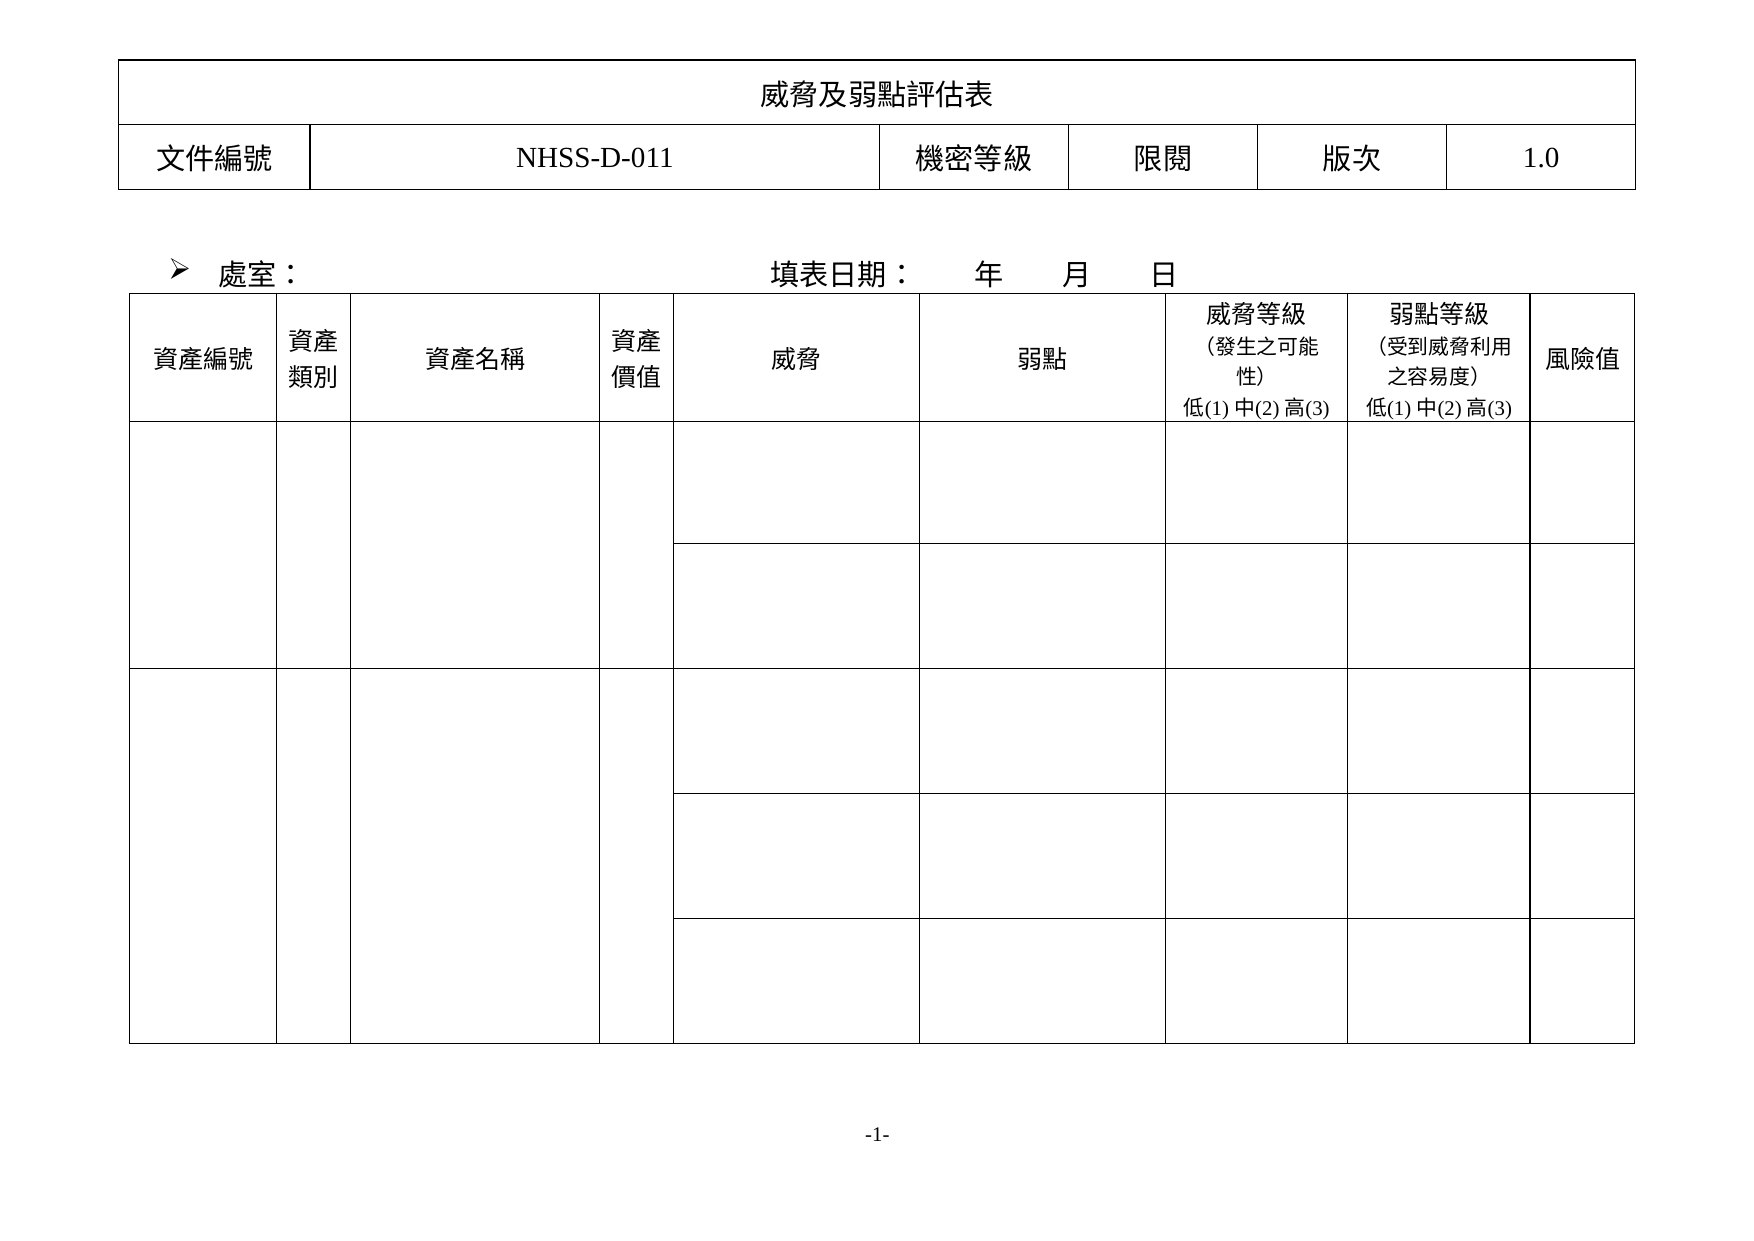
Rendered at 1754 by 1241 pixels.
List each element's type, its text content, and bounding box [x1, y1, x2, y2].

table_header 威脅等級 （發生之可能性） 低(1) 中(2) 高(3) [1166, 294, 1347, 421]
table_cell [600, 422, 673, 668]
table_cell [1166, 422, 1347, 543]
table_cell [130, 669, 276, 1043]
list 處室： 填表日期： 年 月 日 [168, 231, 1636, 293]
table_header 弱點 [920, 294, 1165, 421]
table_header 威脅 [674, 294, 919, 421]
table_cell [1166, 544, 1347, 668]
table_cell [920, 669, 1165, 793]
table_cell [600, 669, 673, 1043]
table_cell [351, 422, 599, 668]
table_header 風險值 [1531, 294, 1634, 421]
table_cell [1348, 919, 1529, 1043]
table_cell [130, 422, 276, 668]
table_cell [277, 422, 350, 668]
table_cell [674, 422, 919, 543]
table_cell [1348, 669, 1529, 793]
table_cell [920, 422, 1165, 543]
table_cell [674, 794, 919, 918]
table_cell [1531, 669, 1634, 793]
table_cell [920, 794, 1165, 918]
table_header 資產價值 [600, 294, 673, 421]
table_cell [920, 544, 1165, 668]
table_cell [1166, 669, 1347, 793]
table_cell [1348, 544, 1529, 668]
table_cell [1166, 919, 1347, 1043]
table_header 弱點等級 （受到威脅利用之容易度） 低(1) 中(2) 高(3) [1348, 294, 1529, 421]
table_cell [277, 669, 350, 1043]
table_header 資產名稱 [351, 294, 599, 421]
table_cell [351, 669, 599, 1043]
table_cell [1166, 794, 1347, 918]
table_cell [1348, 794, 1529, 918]
table_cell [920, 919, 1165, 1043]
table_cell [674, 669, 919, 793]
table_cell [1531, 794, 1634, 918]
table_header 資產編號 [130, 294, 276, 421]
table_cell [1348, 422, 1529, 543]
table_cell [674, 919, 919, 1043]
table_cell [674, 544, 919, 668]
table_cell [1531, 422, 1634, 543]
table_header 資產類別 [277, 294, 350, 421]
table_cell [1531, 919, 1634, 1043]
table_cell [1531, 544, 1634, 668]
